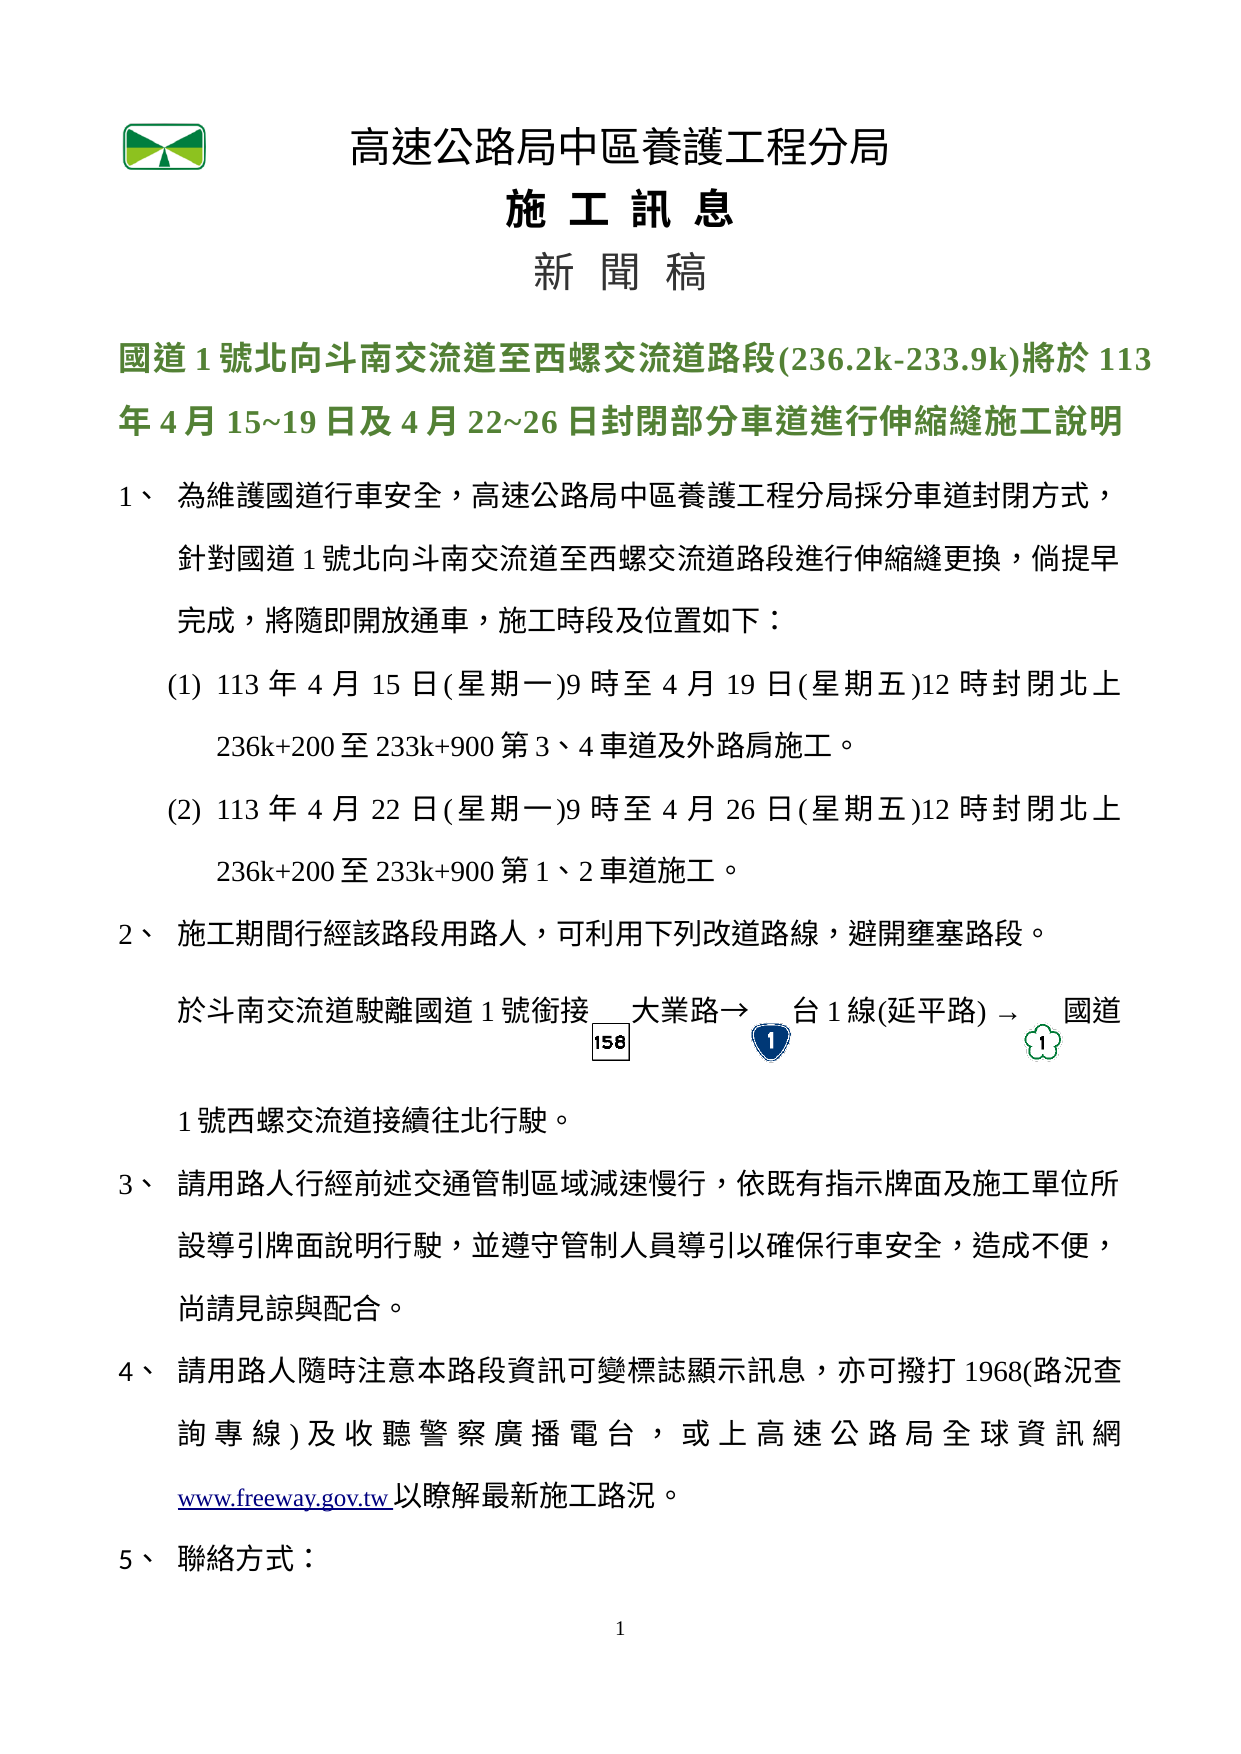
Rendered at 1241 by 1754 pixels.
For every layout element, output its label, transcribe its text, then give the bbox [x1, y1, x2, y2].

text 新 聞 稿 [118, 227, 1122, 290]
text 國道1號北向斗南交流道至西螺交流道路段(236.2k-233.9k)將於113年4月15~19日及4月22~26日封閉部分車道進行伸縮縫施工說明 [118, 315, 1152, 440]
text 高速公路局中區養護工程分局 [118, 102, 1122, 165]
text 施 工 訊 息 [118, 165, 1122, 227]
list 為維護國道行車安全，高速公路局中區養護工程分局採分車道封閉方式，針對國道1號北向斗南交流道至西螺交流道路段進行伸縮縫更換，倘提早完成，將隨即開放通車，施工時段及位置如下： [118, 452, 1122, 640]
list 請用路人行經前述交通管制區域減速慢行，依既有指示牌面及施工單位所設導引牌面說明行駛，並遵守管制人員導引以確保行車安全，造成不便，尚請見諒與配合。 [118, 1140, 1122, 1327]
text 於斗南交流道駛離國道1號銜接大業路→台1線(延平路) →國道1號西螺交流道接續往北行駛。 [177, 952, 1122, 1140]
list 113年4月22日(星期一)9時至4月26日(星期五)12時封閉北上236k+200至233k+900第1、2車道施工。 [167, 765, 1122, 890]
list 聯絡方式： [118, 1515, 1122, 1577]
list 請用路人隨時注意本路段資訊可變標誌顯示訊息，亦可撥打1968(路況查詢專線)及收聽警察廣播電台，或上高速公路局全球資訊網www.freeway.gov.tw以瞭解最新施工路況。 [118, 1327, 1122, 1515]
list 施工期間行經該路段用路人，可利用下列改道路線，避開壅塞路段。 [118, 890, 1122, 952]
list 113年4月15日(星期一)9時至4月19日(星期五)12時封閉北上236k+200至233k+900第3、4車道及外路肩施工。 [167, 640, 1122, 765]
